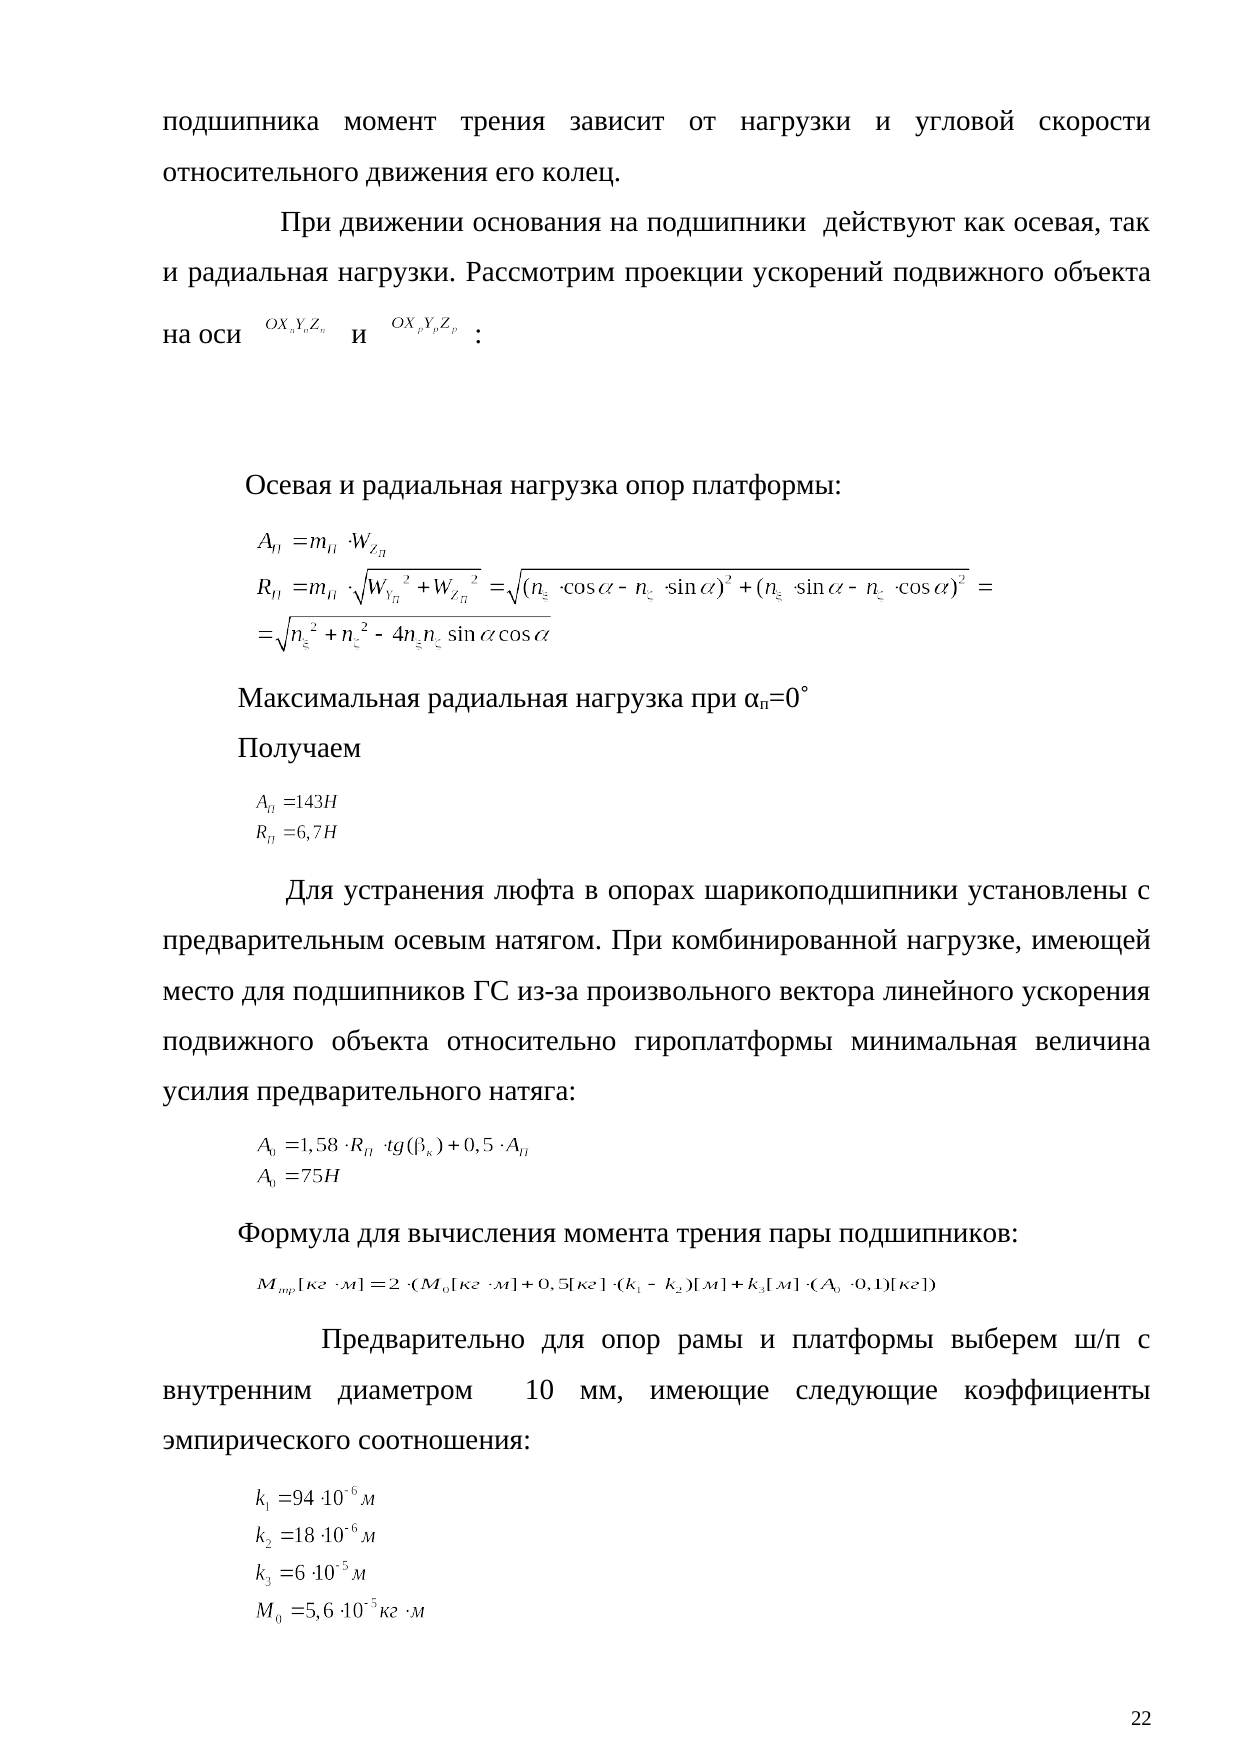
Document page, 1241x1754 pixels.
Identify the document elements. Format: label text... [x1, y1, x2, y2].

text Для устранения люфта в опорах шарикоподшипники установлены с предварительным осевым натягом. При комбинированной нагрузке, имеющей место для подшипников ГС из-за произвольного вектора линейного ускорения подвижного объекта относительно гироплатформы минимальная величина усилия предварительного натяга: [162, 872, 1152, 1107]
text Максимальная радиальная нагрузка при αп=0˚ [162, 680, 1152, 713]
text Формула для вычисления момента трения пары подшипников: [162, 1216, 1152, 1249]
text подшипника момент трения зависит от нагрузки и угловой скорости относительного движения его колец. [162, 103, 1152, 187]
text Осевая и радиальная нагрузка опор платформы: [162, 467, 1152, 501]
text Получаем [162, 730, 1152, 764]
text Предварительно для опор рамы и платформы выберем ш/п с внутренним диаметром 10 мм, имеющие следующие коэффициенты эмпирического соотношения: [162, 1322, 1152, 1456]
text При движении основания на подшипники действуют как осевая, так и радиальная нагрузки. Рассмотрим проекции ускорений подвижного объекта на оси и : [162, 204, 1152, 350]
